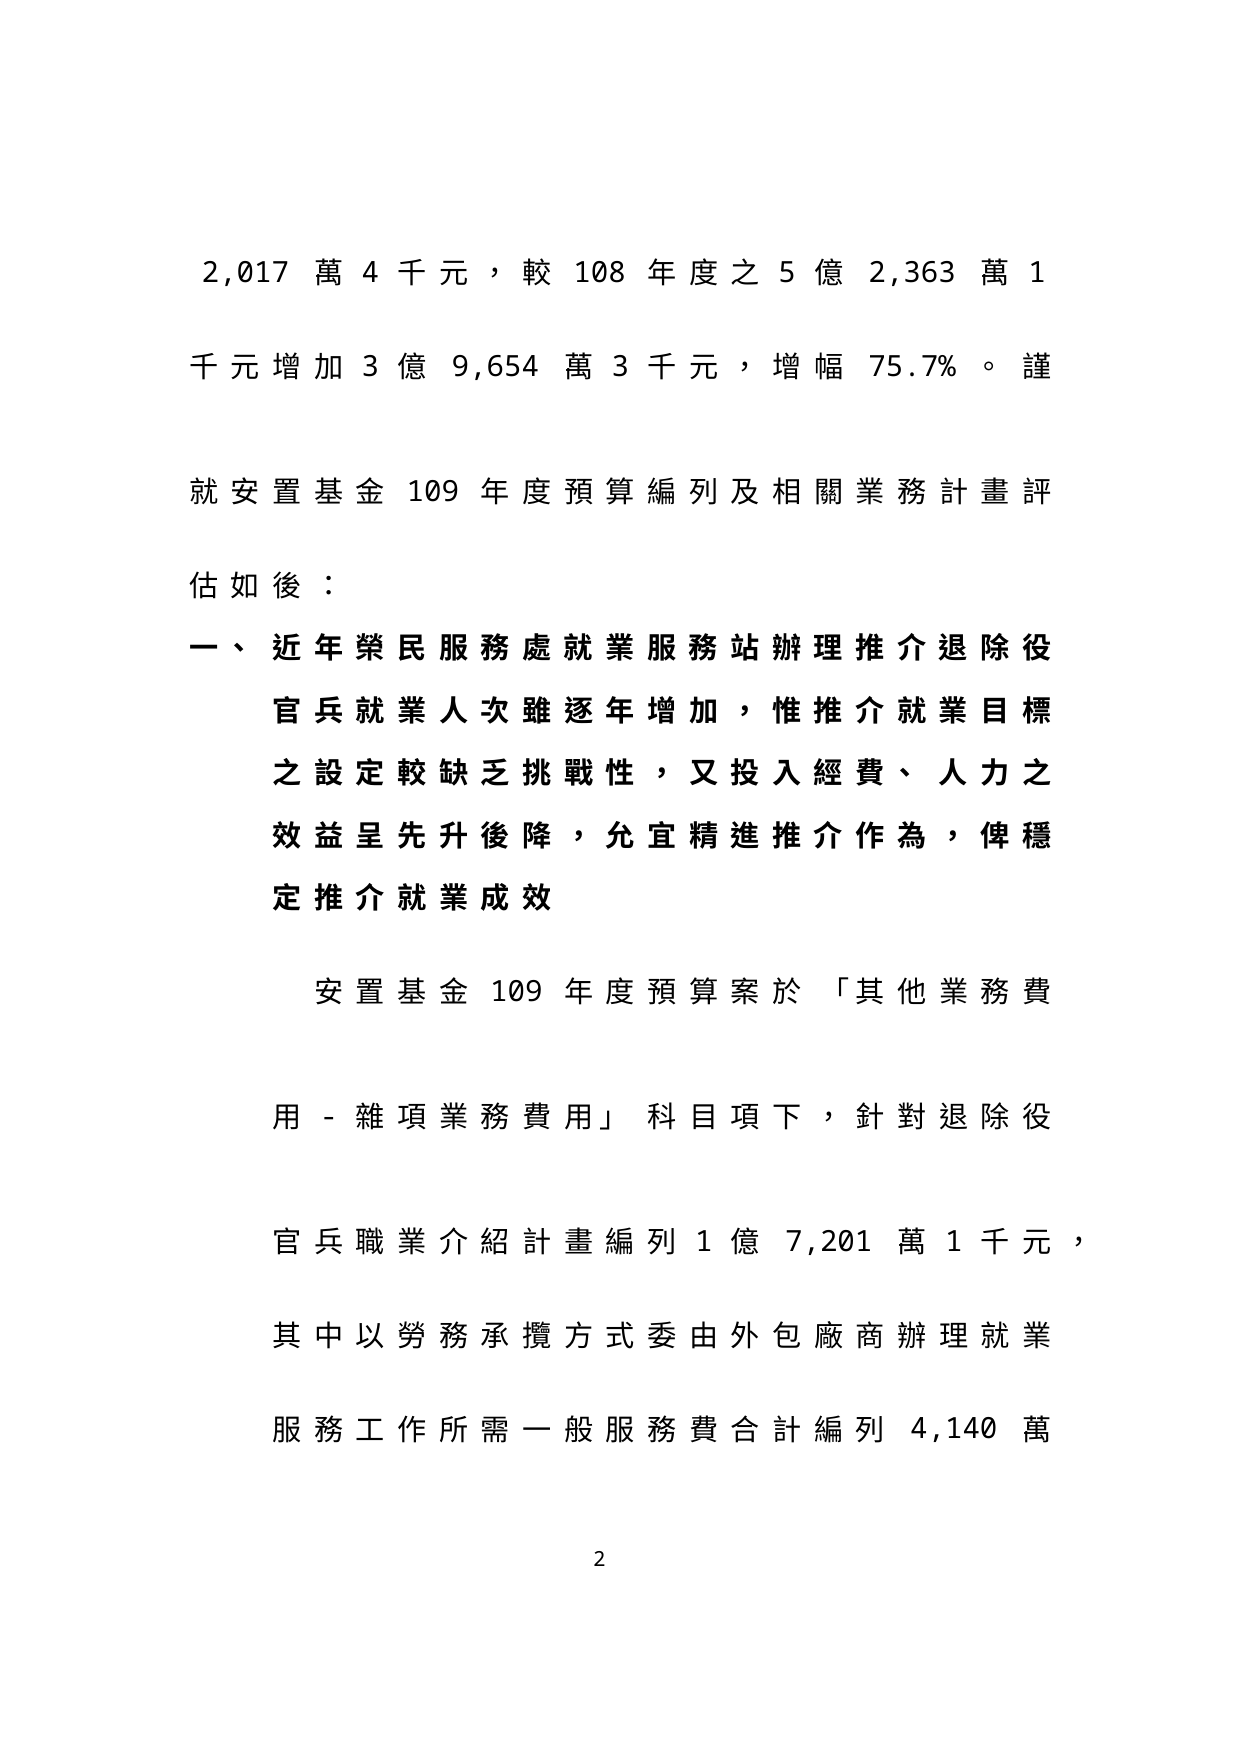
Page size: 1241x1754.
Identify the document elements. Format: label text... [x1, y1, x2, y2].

text 2,017萬4千元，較108年度之5億2,363萬1千元增加3億9,654萬3千元，增幅75.7%。謹就安置基金109年度預算編列及相關業務計畫評估如後： [183, 229, 1058, 604]
text 安置基金109年度預算案於「其他業務費用-雜項業務費用」科目項下，針對退除役官兵職業介紹計畫編列1億7,201萬1千元，其中以勞務承攬方式委由外包廠商辦理就業服務工作所需一般服務費合計編列4,140萬7千元。有關榮民服務處就業服務站辦理退除役官兵推介就業服務之情形，謹敘明如次： [242, 917, 1058, 1479]
text 一、近年榮民服務處就業服務站辦理推介退除役官兵就業人次雖逐年增加，惟推介就業目標之設定較缺乏挑戰性，又投入經費、人力之效益呈先升後降，允宜精進推介作為，俾穩定推介就業成效 [183, 604, 1058, 917]
